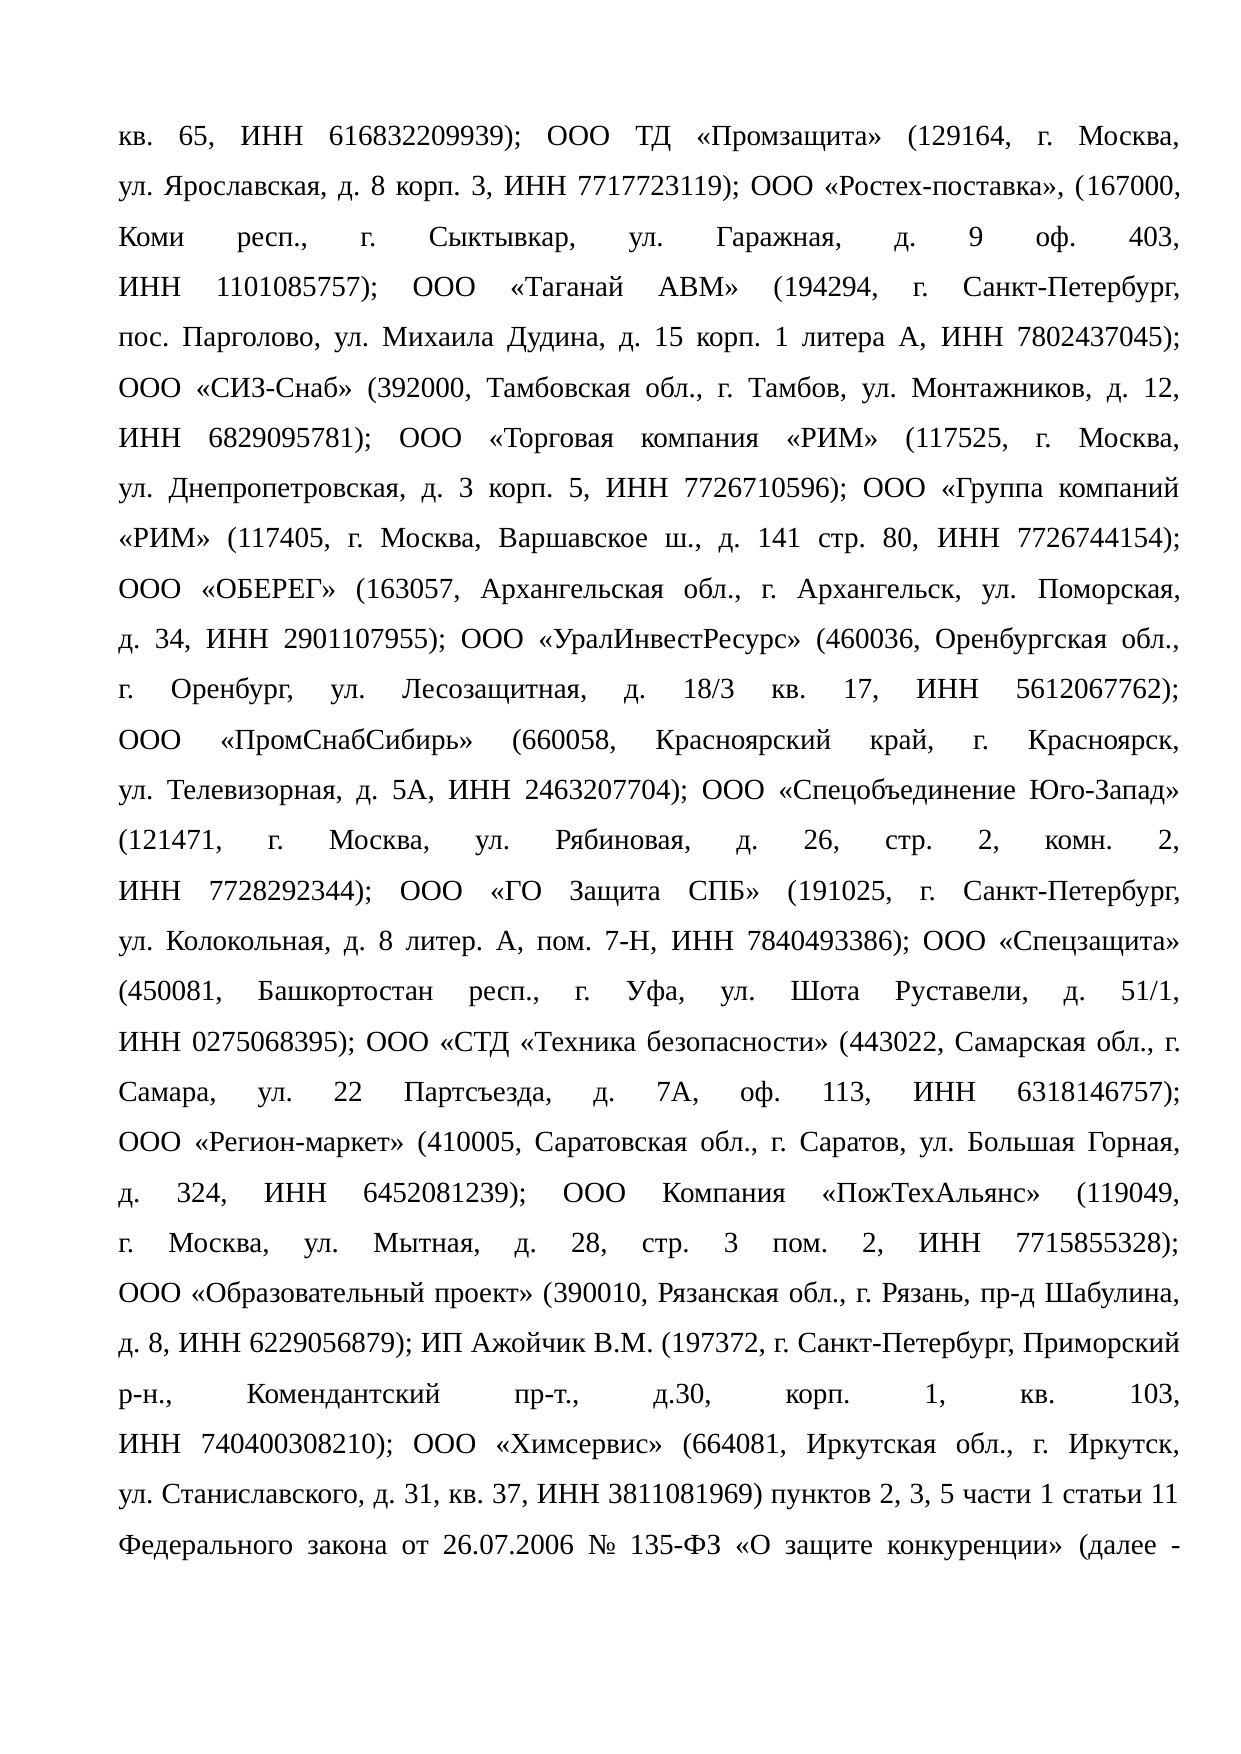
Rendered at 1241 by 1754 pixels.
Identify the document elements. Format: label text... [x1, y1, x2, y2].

text кв. 65, ИНН 616832209939); ООО ТД «Промзащита» (129164, г. Москва, ул. Ярославская, д. 8 корп. 3, ИНН 7717723119); ООО «Ростех-поставка», (167000, Коми респ., г. Сыктывкар, ул. Гаражная, д. 9 оф. 403, ИНН 1101085757); ООО «Таганай АВМ» (194294, г. Санкт-Петербург, пос. Парголово, ул. Михаила Дудина, д. 15 корп. 1 литера А, ИНН 7802437045); ООО «СИЗ-Снаб» (392000, Тамбовская обл., г. Тамбов, ул. Монтажников, д. 12, ИНН 6829095781); ООО «Торговая компания «РИМ» (117525, г. Москва, ул. Днепропетровская, д. 3 корп. 5, ИНН 7726710596); ООО «Группа компаний «РИМ» (117405, г. Москва, Варшавское ш., д. 141 стр. 80, ИНН 7726744154); ООО «ОБЕРЕГ» (163057, Архангельская обл., г. Архангельск, ул. Поморская, д. 34, ИНН 2901107955); ООО «УралИнвестРесурс» (460036, Оренбургская обл., г. Оренбург, ул. Лесозащитная, д. 18/3 кв. 17, ИНН 5612067762); ООО «ПромСнабСибирь» (660058, Красноярский край, г. Красноярск, ул. Телевизорная, д. 5А, ИНН 2463207704); ООО «Спецобъединение Юго-Запад» (121471, г. Москва, ул. Рябиновая, д. 26, стр. 2, комн. 2, ИНН 7728292344); ООО «ГО Защита СПБ» (191025, г. Санкт-Петербург, ул. Колокольная, д. 8 литер. А, пом. 7-Н, ИНН 7840493386); ООО «Спецзащита» (450081, Башкортостан респ., г. Уфа, ул. Шота Руставели, д. 51/1, ИНН 0275068395); ООО «СТД «Техника безопасности» (443022, Самарская обл., г. Самара, ул. 22 Партсъезда, д. 7А, оф. 113, ИНН 6318146757); ООО «Регион-маркет» (410005, Саратовская обл., г. Саратов, ул. Большая Горная, д. 324, ИНН 6452081239); ООО Компания «ПожТехАльянс» (119049, г. Москва, ул. Мытная, д. 28, стр. 3 пом. 2, ИНН 7715855328); ООО «Образовательный проект» (390010, Рязанская обл., г. Рязань, пр-д Шабулина, д. 8, ИНН 6229056879); ИП Ажойчик В.М. (197372, г. Санкт-Петербург, Приморский р-н., Комендантский пр-т., д.30, корп. 1, кв. 103, ИНН 740400308210); ООО «Химсервис» (664081, Иркутская обл., г. Иркутск, ул. Станиславского, д. 31, кв. 37, ИНН 3811081969) пунктов 2, 3, 5 части 1 статьи 11 Федерального закона от 26.07.2006 № 135-ФЗ «О защите конкуренции» (далее [118, 118, 1181, 1560]
